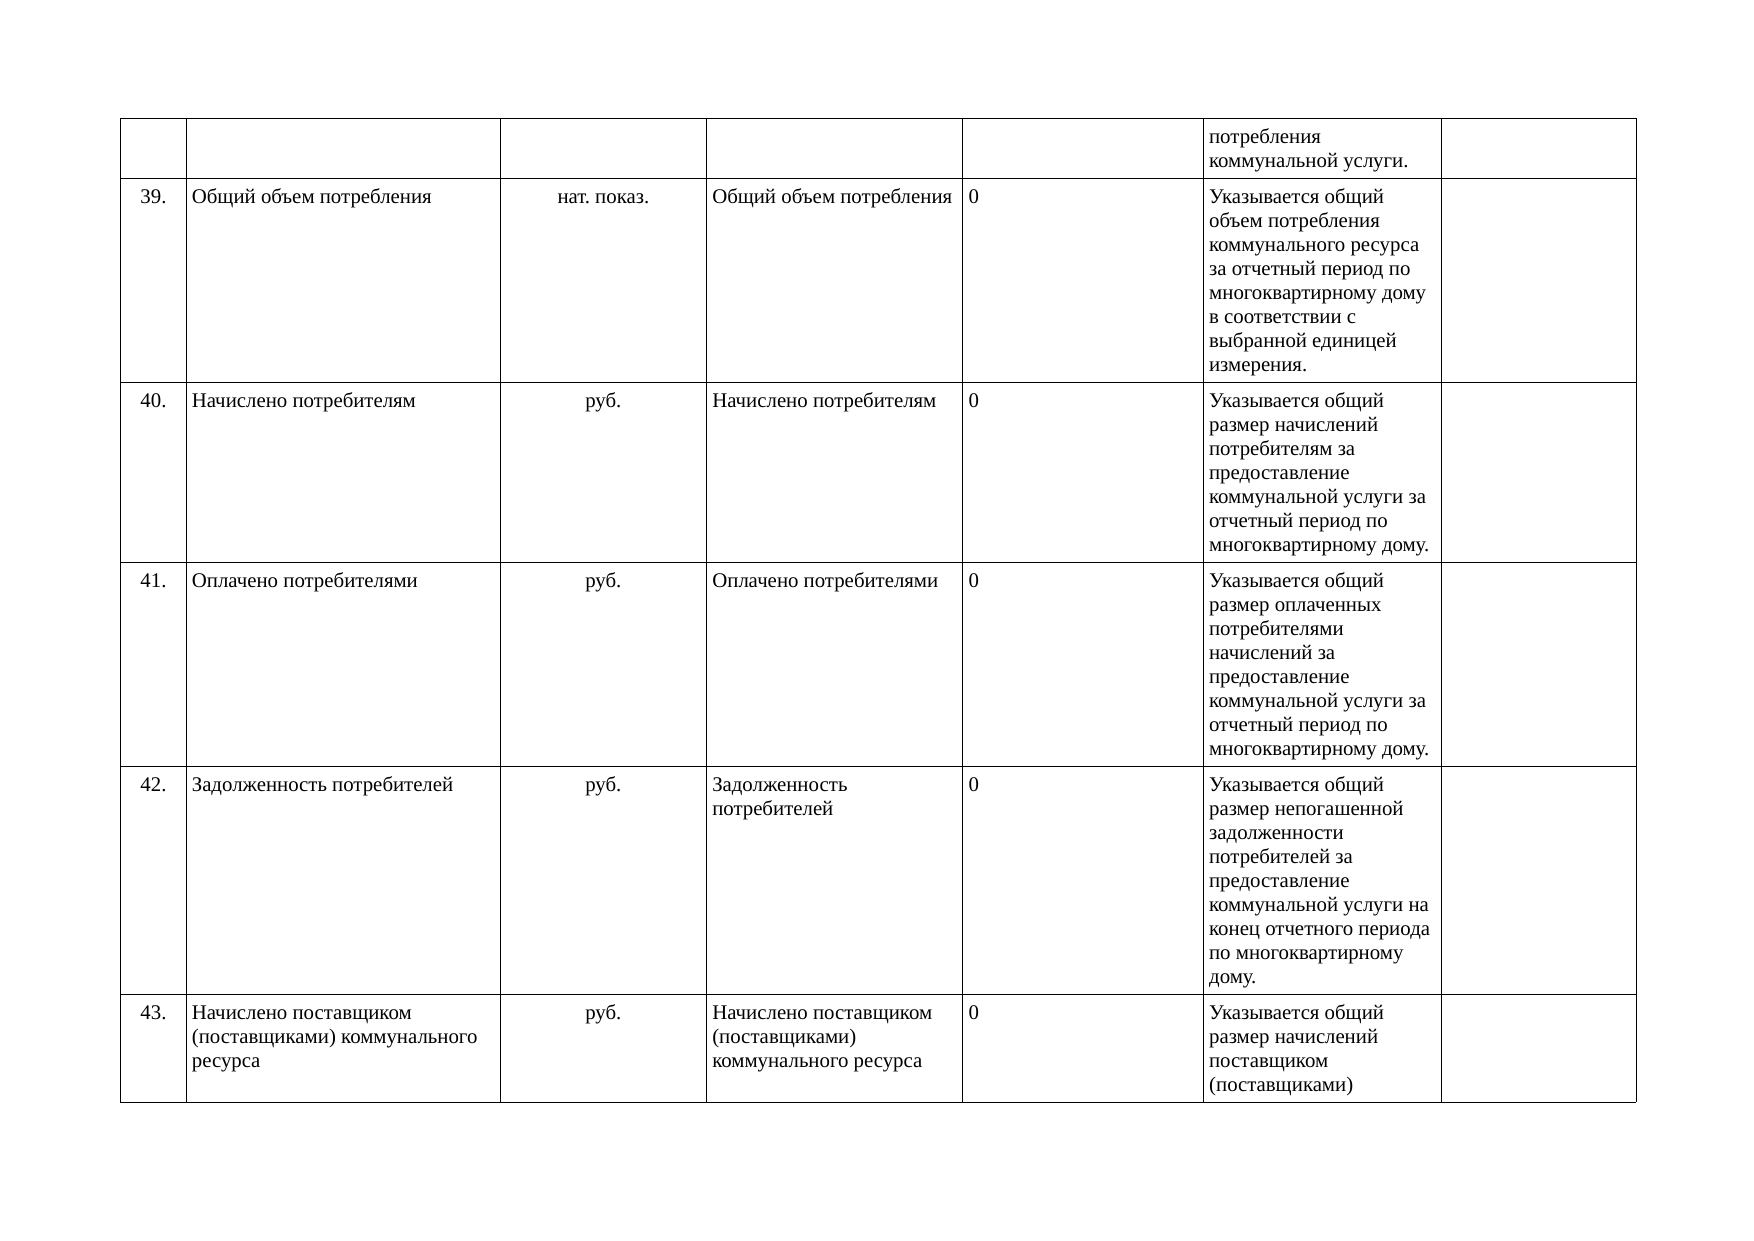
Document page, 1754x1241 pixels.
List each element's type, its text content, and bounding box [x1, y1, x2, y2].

table_cell [707, 119, 962, 178]
table_cell [1442, 995, 1636, 1102]
table_cell руб. [501, 995, 706, 1102]
table_cell Начислено поставщиком (поставщиками) коммунального ресурса [187, 995, 500, 1102]
table_cell Начислено потребителям [707, 383, 962, 562]
table_cell Указывается общий размер начислений поставщиком (поставщиками) [1204, 995, 1441, 1102]
table_cell Указывается общий размер непогашенной задолженности потребителей за предоставление коммунальной услуги на конец отчетного периода по многоквартирному дому. [1204, 767, 1441, 994]
table_cell Начислено поставщиком (поставщиками) коммунального ресурса [707, 995, 962, 1102]
table_cell Общий объем потребления [707, 179, 962, 382]
table_cell [1442, 119, 1636, 178]
table_cell 43. [121, 995, 186, 1102]
table_cell 0 [963, 995, 1203, 1102]
table_cell руб. [501, 767, 706, 994]
table_cell Оплачено потребителями [187, 563, 500, 766]
table_cell [1442, 383, 1636, 562]
table_cell 39. [121, 179, 186, 382]
table_cell 40. [121, 383, 186, 562]
table_cell [963, 119, 1203, 178]
table_cell нат. показ. [501, 179, 706, 382]
table_cell 42. [121, 767, 186, 994]
table_cell [1442, 767, 1636, 994]
table_cell [121, 119, 186, 178]
table_cell Задолженность потребителей [187, 767, 500, 994]
table_cell Оплачено потребителями [707, 563, 962, 766]
table_cell Указывается общий размер оплаченных потребителями начислений за предоставление коммунальной услуги за отчетный период по многоквартирному дому. [1204, 563, 1441, 766]
table_cell 41. [121, 563, 186, 766]
table_cell руб. [501, 563, 706, 766]
table_cell Указывается общий объем потребления коммунального ресурса за отчетный период по многоквартирному дому в соответствии с выбранной единицей измерения. [1204, 179, 1441, 382]
table_cell 0 [963, 563, 1203, 766]
table_cell 0 [963, 767, 1203, 994]
table_cell [187, 119, 500, 178]
table_cell 0 [963, 383, 1203, 562]
table_cell Начислено потребителям [187, 383, 500, 562]
table_cell [1442, 179, 1636, 382]
table_cell руб. [501, 383, 706, 562]
table_cell [1442, 563, 1636, 766]
table_cell - [501, 119, 706, 178]
table_cell Общий объем потребления [187, 179, 500, 382]
table_cell Задолженность потребителей [707, 767, 962, 994]
table_cell 0 [963, 179, 1203, 382]
table_cell Указывается общий размер начислений потребителям за предоставление коммунальной услуги за отчетный период по многоквартирному дому. [1204, 383, 1441, 562]
table_cell потребления коммунальной услуги. [1204, 119, 1441, 178]
